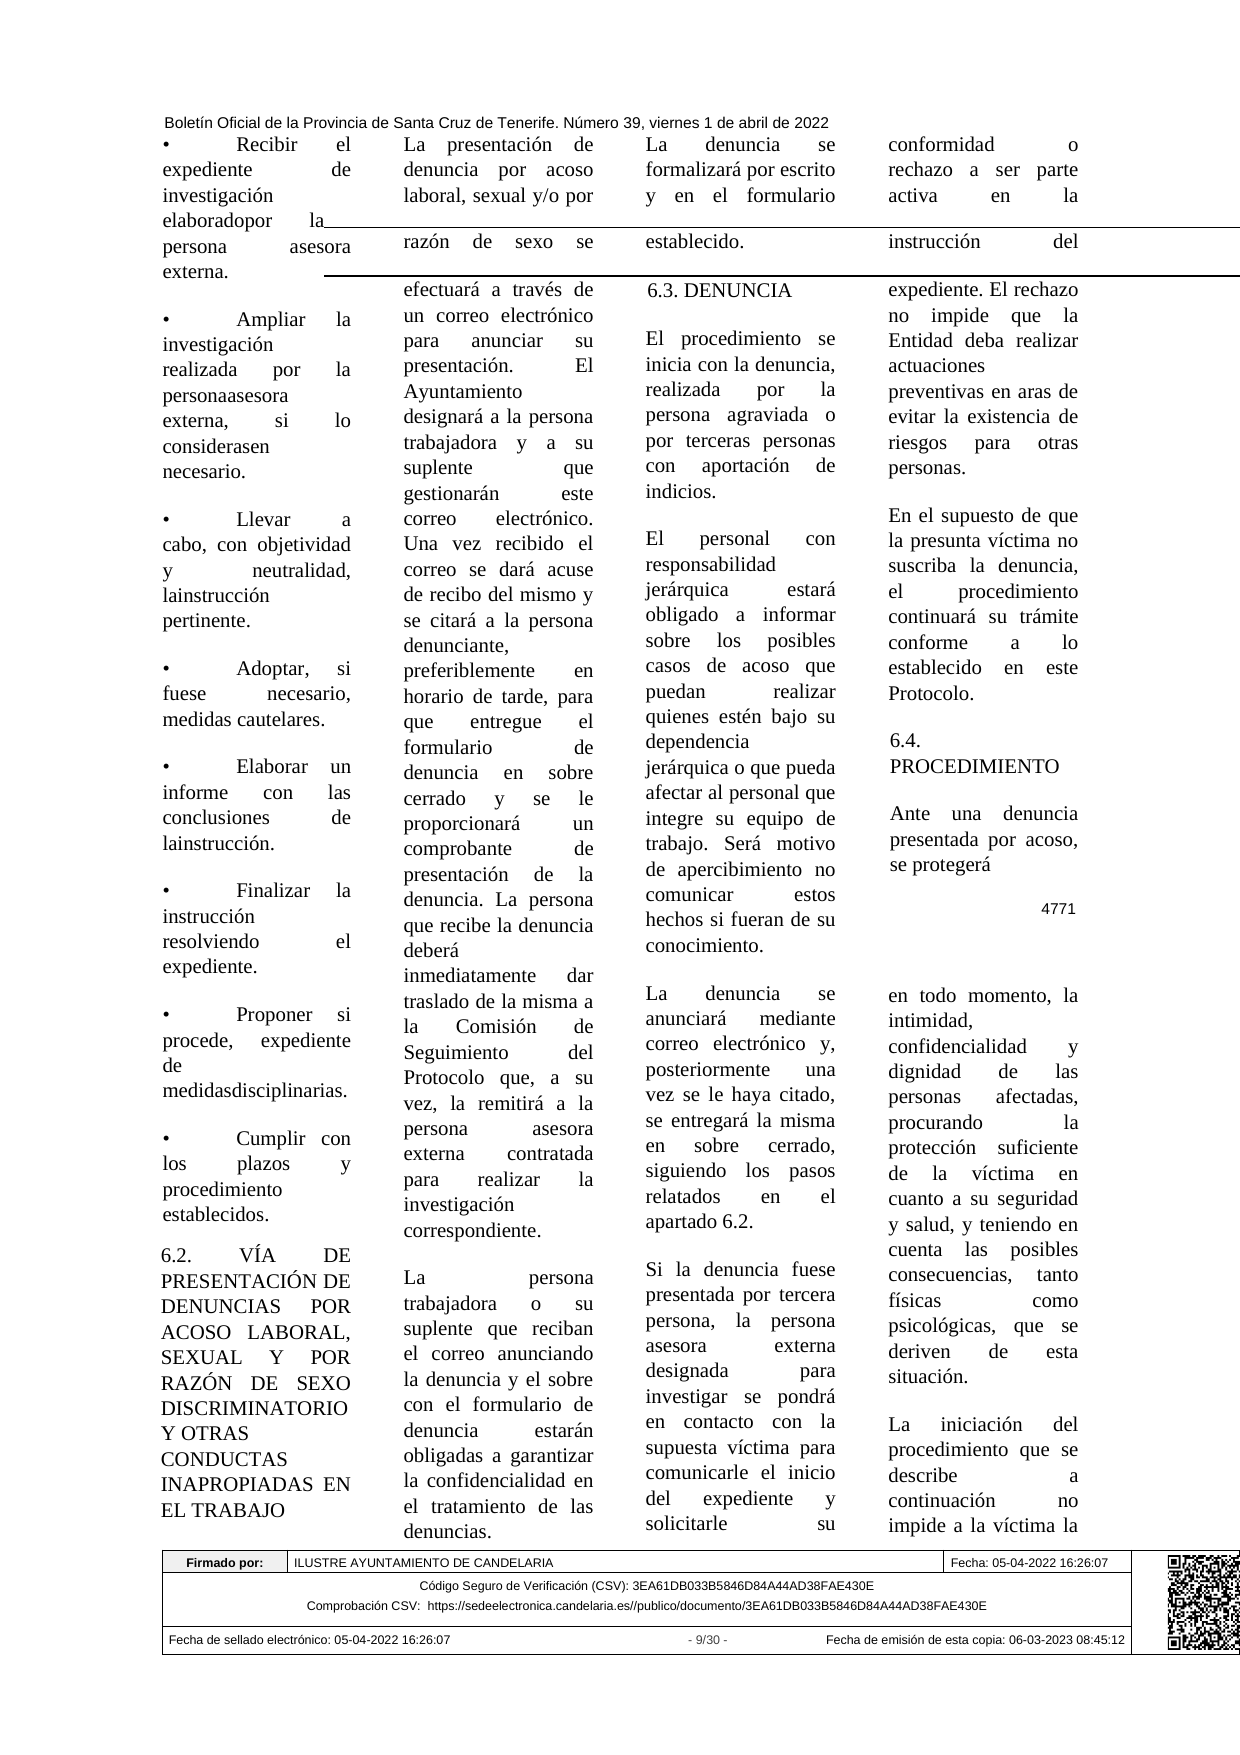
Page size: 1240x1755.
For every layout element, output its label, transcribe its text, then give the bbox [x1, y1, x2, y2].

list Llevar a cabo, con objetividad y neutralidad, lainstrucción pertinente. [162, 507, 351, 632]
text 6.2. VÍA DE PRESENTACIÓN DE DENUNCIAS POR ACOSO LABORAL, SEXUAL Y POR RAZÓN DE SEXO DISCRIMINATORIO Y OTRAS [161, 1243, 351, 1445]
text La persona trabajadora o su suplente que reciban el correo anunciando la denuncia y el sobre con el formulario de denuncia estarán obligadas a garantizar la confidencialidad en el tratamiento de las denuncias. [403, 1265, 593, 1543]
text La presentación de denuncia por acoso laboral, sexual y/o por [403, 132, 593, 227]
text Si la denuncia fuese presentada por tercera persona, la persona asesora externa designada para investigar se pondrá en contacto con la supuesta víctima para comunicarle el inicio del expediente y solicitarle su [645, 1257, 836, 1535]
text La denuncia se formalizará por escrito y en el formulario [645, 132, 836, 227]
text Ante una denuncia presentada por acoso, se protegerá [889, 801, 1078, 876]
text instrucción del [888, 228, 1078, 275]
list Adoptar, si fuese necesario, medidas cautelares. [162, 656, 351, 731]
text CONDUCTAS INAPROPIADAS EN EL TRABAJO [161, 1447, 351, 1522]
text conformidad o rechazo a ser parte activa en la [888, 132, 1078, 227]
text en todo momento, la intimidad, confidencialidad y dignidad de las personas afectadas, procurando la protección suficiente de la víctima en cuanto a su seguridad y salud, y teniendo en cuenta las posibles consecuencias, tanto físicas como psicológicas, que se deriven de esta situación. [888, 983, 1078, 1388]
text El personal con responsabilidad jerárquica estará obligado a informar sobre los posibles casos de acoso que puedan realizar quienes estén bajo su dependencia jerárquica o que pueda afectar al personal que integre su equipo de trabajo. Será motivo de apercibimiento no comunicar estos hechos si fueran de su conocimiento. [645, 526, 836, 957]
text establecido. [645, 228, 836, 253]
list Cumplir con los plazos y procedimiento establecidos. [162, 1126, 351, 1226]
list Recibir el expediente de investigación elaboradopor la persona asesora externa. [162, 132, 351, 283]
text En el supuesto de que la presunta víctima no suscriba la denuncia, el procedimiento continuará su trámite conforme a lo establecido en este Protocolo. [888, 503, 1078, 704]
text La denuncia se anunciará mediante correo electrónico y, posteriormente una vez se le haya citado, se entregará la misma en sobre cerrado, siguiendo los pasos relatados en el apartado 6.2. [645, 980, 836, 1233]
text 4771 [889, 899, 1076, 918]
text expediente. El rechazo no impide que la Entidad deba realizar actuaciones preventivas en aras de evitar la existencia de riesgos para otras personas. [888, 277, 1078, 479]
text 6.3. DENUNCIA [647, 277, 836, 302]
text razón de sexo se [403, 228, 593, 275]
list Ampliar la investigación realizada por la personaasesora externa, si lo considerasen necesario. [162, 307, 351, 483]
text efectuará a través de un correo electrónico para anunciar su presentación. El Ayuntamiento designará a la persona trabajadora y a su suplente que gestionarán este correo electrónico. Una vez recibido el correo se dará acuse de recibo del mismo y se citará a la persona denunciante, preferiblemente en horario de tarde, para que entregue el formulario de denuncia en sobre cerrado y se le proporcionará un comprobante de presentación de la denuncia. La persona que recibe la denuncia deberá inmediatamente dar traslado de la misma a la Comisión de Seguimiento del Protocolo que, a su vez, la remitirá a la persona asesora externa contratada para realizar la investigación correspondiente. [403, 277, 593, 1242]
text La iniciación del procedimiento que se describe a continuación no impide a la víctima la [888, 1412, 1078, 1537]
list Proponer si procede, expediente de medidasdisciplinarias. [162, 1002, 351, 1102]
text 6.4. PROCEDIMIENTO [889, 728, 1078, 778]
list Finalizar la instrucción resolviendo el expediente. [162, 878, 351, 978]
text El procedimiento se inicia con la denuncia, realizada por la persona agraviada o por terceras personas con aportación de indicios. [645, 326, 836, 503]
list Elaborar un informe con las conclusiones de lainstrucción. [162, 754, 351, 855]
